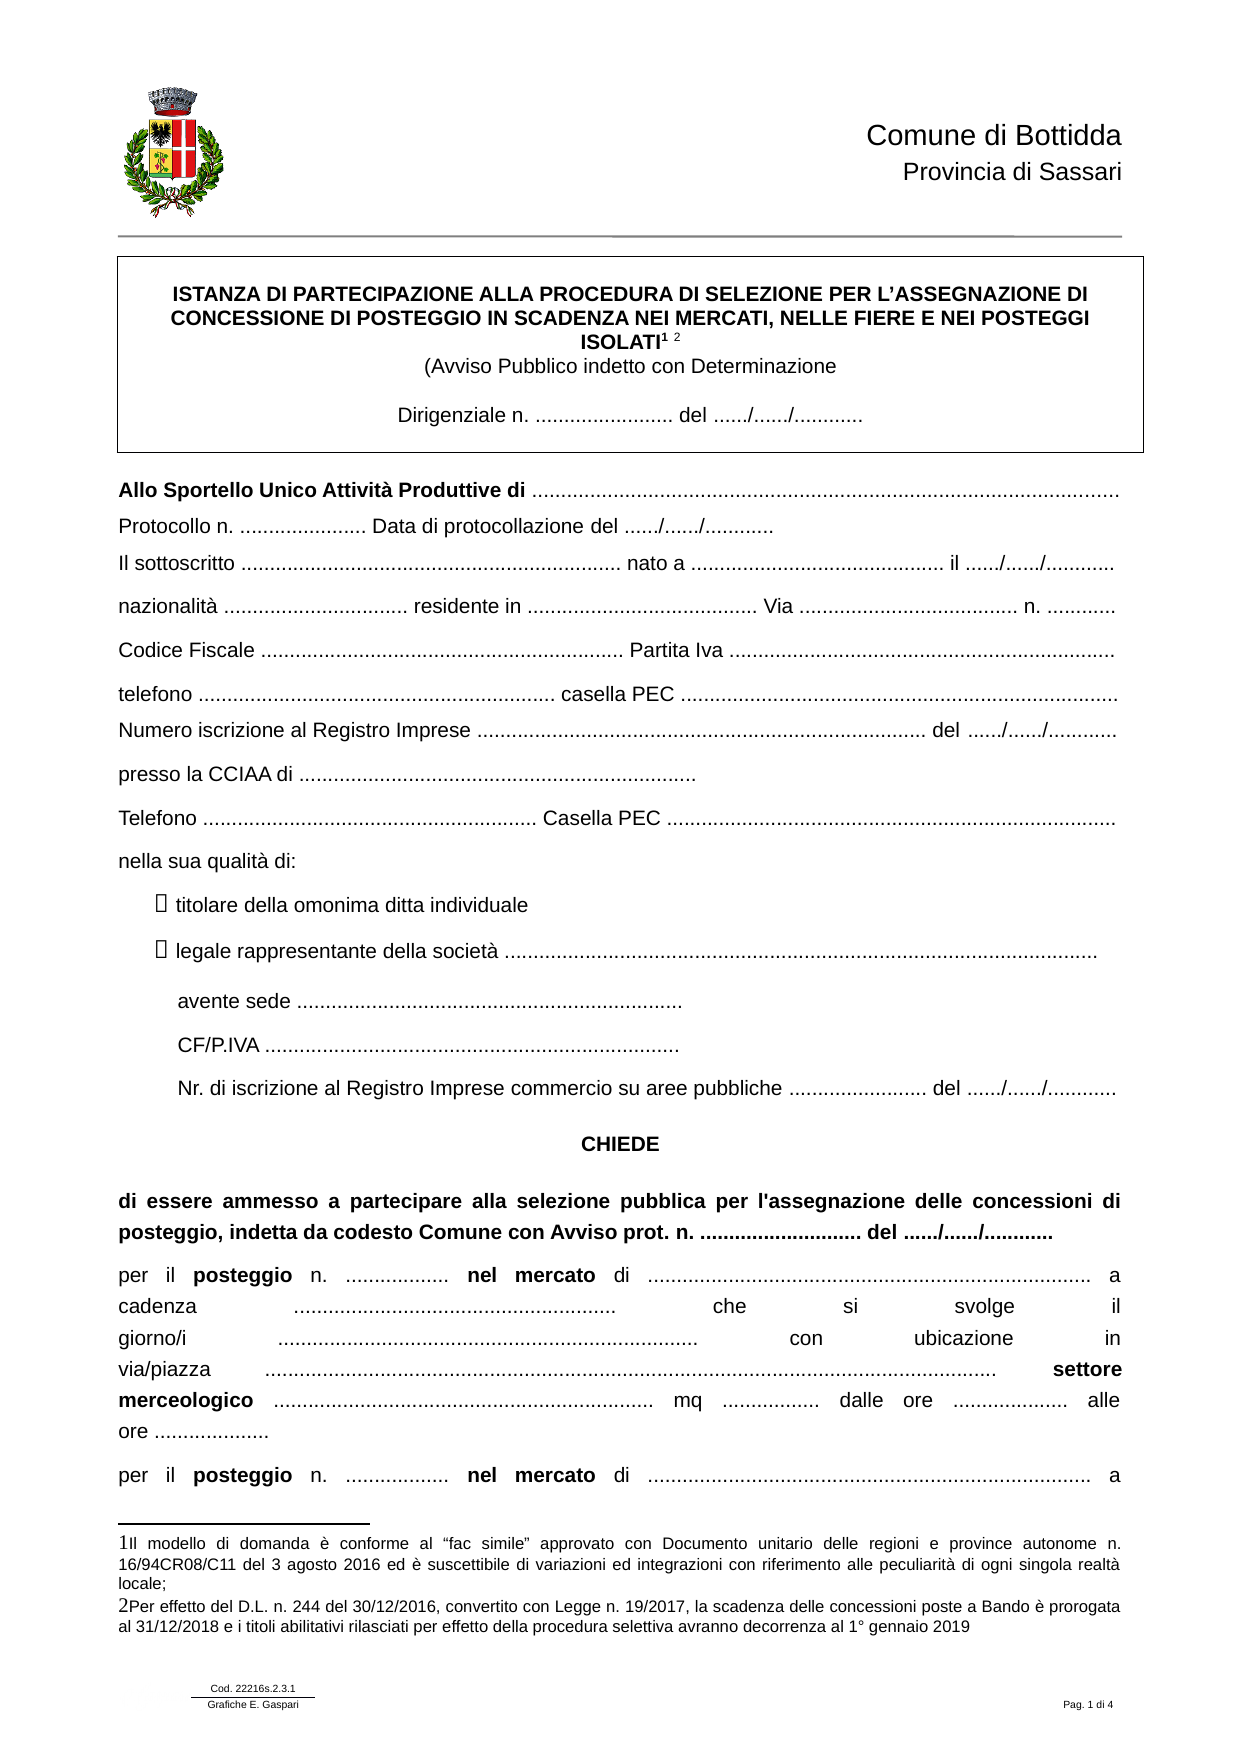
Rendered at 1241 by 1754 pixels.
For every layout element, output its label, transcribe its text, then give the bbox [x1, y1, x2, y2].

text Il sottoscritto .................................................................. nato a ............................................ il ....../....../............ [118, 551, 1122, 575]
text Comune di Bottidda [224, 118, 1122, 152]
text presso la CCIAA di ..................................................................... [118, 762, 1122, 786]
text CHIEDE [118, 1132, 1122, 1156]
text  legale rappresentante della società ....................................................................................................... [153, 932, 1122, 966]
picture [122, 87, 224, 219]
text di essere ammesso a partecipare alla selezione pubblica per l'assegnazione delle concessioni di posteggio, indetta da codesto Comune con Avviso prot. n. ............................ del ....../....../............ [118, 1188, 1122, 1243]
text nazionalità ................................ residente in ........................................ Via ...................................... n. ............ [118, 594, 1122, 618]
text Protocollo n. ...................... Data di protocollazione del ....../....../............ [118, 514, 1122, 538]
text Numero iscrizione al Registro Imprese .............................................................................. del ....../....../............ [118, 718, 1122, 742]
text CF/P.IVA ........................................................................ [177, 1032, 1122, 1056]
text nella sua qualità di: [118, 849, 1122, 873]
text Codice Fiscale ............................................................... Partita Iva ................................................................... [118, 638, 1122, 662]
table_header ISTANZA DI PARTECIPAZIONE ALLA PROCEDURA DI SELEZIONE PER L’ASSEGNAZIONE DI CONCESSIONE DI POSTEGGIO IN SCADENZA NEI MERCATI, NELLE FIERE E NEI POSTEGGI ISOLATI (Avviso Pubblico indetto con Determinazione Dirigenziale n. ........................ del ....../....../............ [118, 257, 1143, 452]
text  titolare della omonima ditta individuale [153, 886, 1122, 919]
text per il posteggio n. .................. nel mercato di ............................................................................. a [118, 1463, 1122, 1487]
text Nr. di iscrizione al Registro Imprese commercio su aree pubbliche ........................ del ....../....../............ [177, 1076, 1122, 1100]
text telefono .............................................................. casella PEC ............................................................................ [118, 682, 1122, 706]
text Allo Sportello Unico Attività Produttive di [118, 478, 1122, 502]
text Provincia di Sassari [224, 157, 1122, 185]
text avente sede ................................................................... [177, 989, 1122, 1013]
text per il posteggio n. .................. nel mercato di ............................................................................. a cadenza ........................................................ che si svolge il giorno/i ......................................................................... con ubicazione in via/piazza ............................................................................................................................... settore merceologico .................................................................. mq ................. dalle ore .................... alle ore .................... [118, 1263, 1122, 1443]
text Telefono .......................................................... Casella PEC .............................................................................. [118, 805, 1122, 829]
